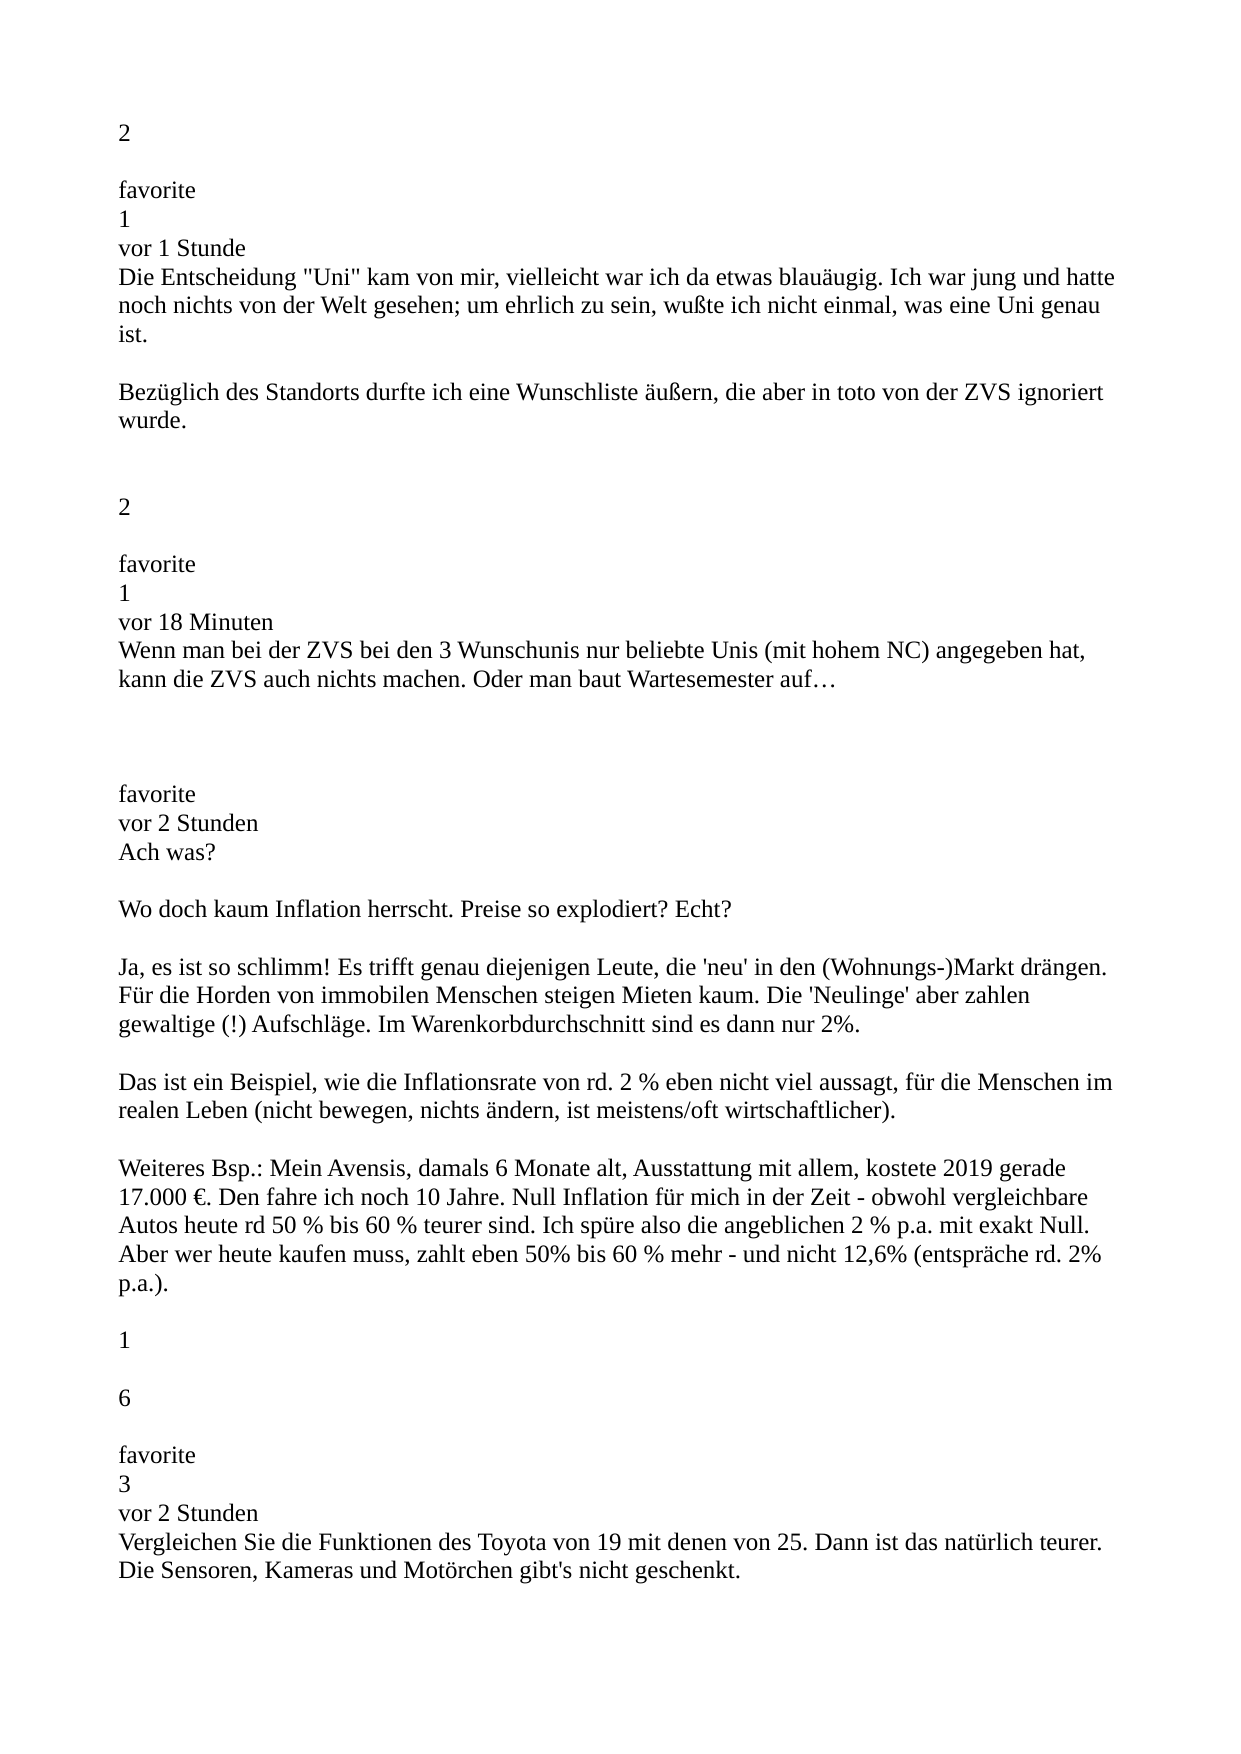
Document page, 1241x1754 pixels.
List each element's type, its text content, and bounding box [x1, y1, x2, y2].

text 1 [118, 204, 1122, 233]
text Vergleichen Sie die Funktionen des Toyota von 19 mit denen von 25. Dann ist das natürlich teurer. Die Sensoren, Kameras und Motörchen gibt's nicht geschenkt. [118, 1527, 1122, 1584]
text Das ist ein Beispiel, wie die Inflationsrate von rd. 2 % eben nicht viel aussagt, für die Menschen im realen Leben (nicht bewegen, nichts ändern, ist meistens/oft wirtschaftlicher). [118, 1067, 1122, 1124]
text vor 2 Stunden [118, 1498, 1122, 1527]
text vor 2 Stunden [118, 808, 1122, 837]
text Ach was? [118, 837, 1122, 866]
text 1 [118, 1326, 1122, 1354]
text 1 [118, 578, 1122, 607]
text vor 1 Stunde [118, 233, 1122, 262]
text Ja, es ist so schlimm! Es trifft genau diejenigen Leute, die 'neu' in den (Wohnungs-)Markt drängen. Für die Horden von immobilen Menschen steigen Mieten kaum. Die 'Neulinge' aber zahlen gewaltige (!) Aufschläge. Im Warenkorbdurchschnitt sind es dann nur 2%. [118, 952, 1122, 1038]
text favorite [118, 779, 1122, 808]
text 6 [118, 1383, 1122, 1412]
text 3 [118, 1469, 1122, 1498]
text favorite [118, 549, 1122, 578]
text Wo doch kaum Inflation herrscht. Preise so explodiert? Echt? [118, 894, 1122, 923]
text Bezüglich des Standorts durfte ich eine Wunschliste äußern, die aber in toto von der ZVS ignoriert wurde. [118, 377, 1122, 434]
text 2 [118, 492, 1122, 521]
text Wenn man bei der ZVS bei den 3 Wunschunis nur beliebte Unis (mit hohem NC) angegeben hat, kann die ZVS auch nichts machen. Oder man baut Wartesemester auf… [118, 636, 1122, 693]
text favorite [118, 176, 1122, 204]
text vor 18 Minuten [118, 607, 1122, 636]
text 2 [118, 118, 1122, 147]
text Die Entscheidung "Uni" kam von mir, vielleicht war ich da etwas blauäugig. Ich war jung und hatte noch nichts von der Welt gesehen; um ehrlich zu sein, wußte ich nicht einmal, was eine Uni genau ist. [118, 262, 1122, 348]
text favorite [118, 1441, 1122, 1469]
text Weiteres Bsp.: Mein Avensis, damals 6 Monate alt, Ausstattung mit allem, kostete 2019 gerade 17.000 €. Den fahre ich noch 10 Jahre. Null Inflation für mich in der Zeit - obwohl vergleichbare Autos heute rd 50 % bis 60 % teurer sind. Ich spüre also die angeblichen 2 % p.a. mit exakt Null. Aber wer heute kaufen muss, zahlt eben 50% bis 60 % mehr - und nicht 12,6% (entspräche rd. 2% p.a.). [118, 1153, 1122, 1297]
